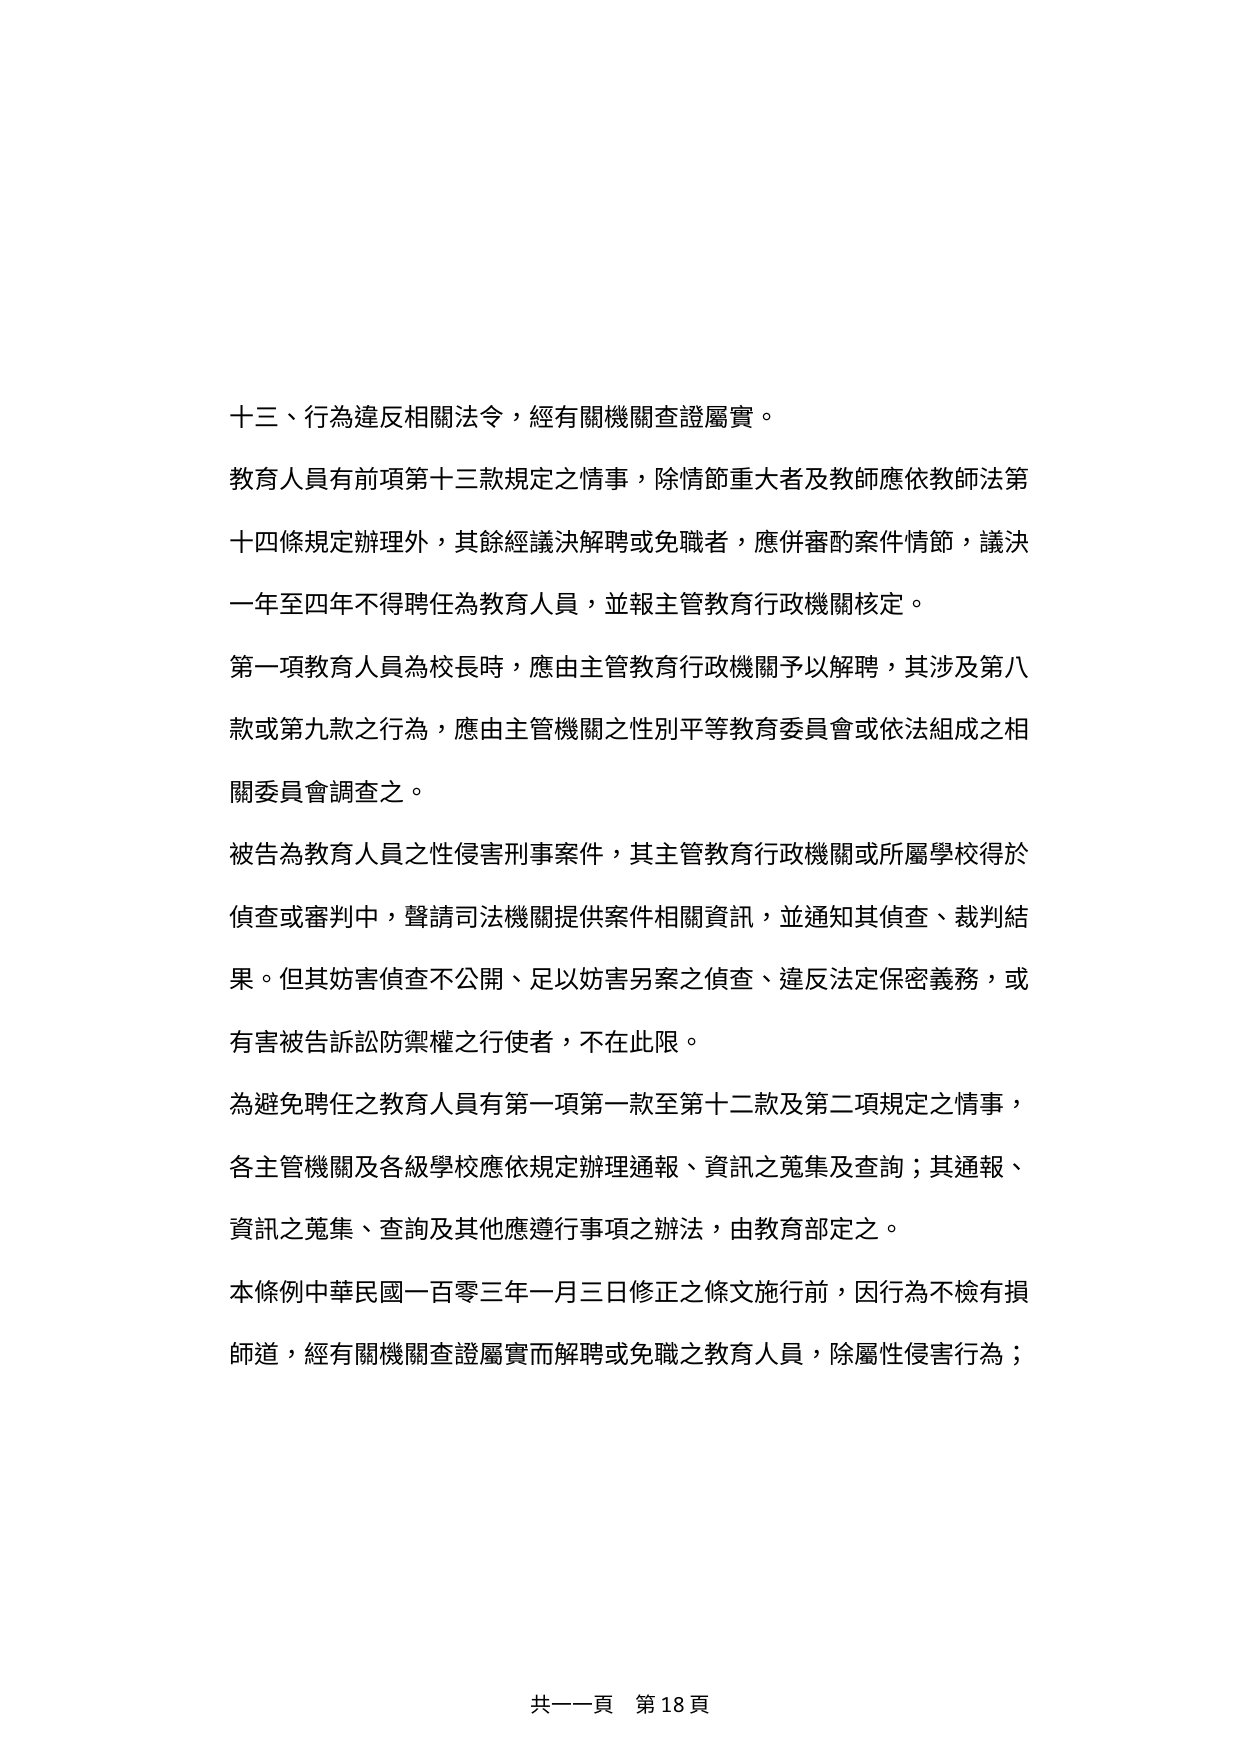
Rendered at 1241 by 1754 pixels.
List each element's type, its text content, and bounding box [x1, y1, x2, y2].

text 師道，經有關機關查證屬實而解聘或免職之教育人員，除屬性侵害行為； [118, 1311, 1122, 1374]
text 款或第九款之行為，應由主管機關之性別平等教育委員會或依法組成之相 [118, 686, 1122, 749]
text 教育人員有前項第十三款規定之情事，除情節重大者及教師應依教師法第 [118, 436, 1122, 499]
text 一年至四年不得聘任為教育人員，並報主管教育行政機關核定。 [118, 561, 1122, 624]
text 第一項教育人員為校長時，應由主管教育行政機關予以解聘，其涉及第八 [118, 624, 1122, 686]
text 果。但其妨害偵查不公開、足以妨害另案之偵查、違反法定保密義務，或 [118, 936, 1122, 999]
text 各主管機關及各級學校應依規定辦理通報、資訊之蒐集及查詢；其通報、 [118, 1124, 1122, 1186]
text 資訊之蒐集、查詢及其他應遵行事項之辦法，由教育部定之。 [118, 1186, 1122, 1249]
text 十四條規定辦理外，其餘經議決解聘或免職者，應併審酌案件情節，議決 [118, 499, 1122, 561]
text 有害被告訴訟防禦權之行使者，不在此限。 [118, 999, 1122, 1061]
text 被告為教育人員之性侵害刑事案件，其主管教育行政機關或所屬學校得於 [118, 811, 1122, 874]
text 本條例中華民國一百零三年一月三日修正之條文施行前，因行為不檢有損 [118, 1249, 1122, 1311]
text 偵查或審判中，聲請司法機關提供案件相關資訊，並通知其偵查、裁判結 [118, 874, 1122, 936]
text 為避免聘任之教育人員有第一項第一款至第十二款及第二項規定之情事， [118, 1061, 1122, 1124]
text 關委員會調查之。 [118, 749, 1122, 811]
text 十三、行為違反相關法令，經有關機關查證屬實。 [118, 374, 1122, 436]
